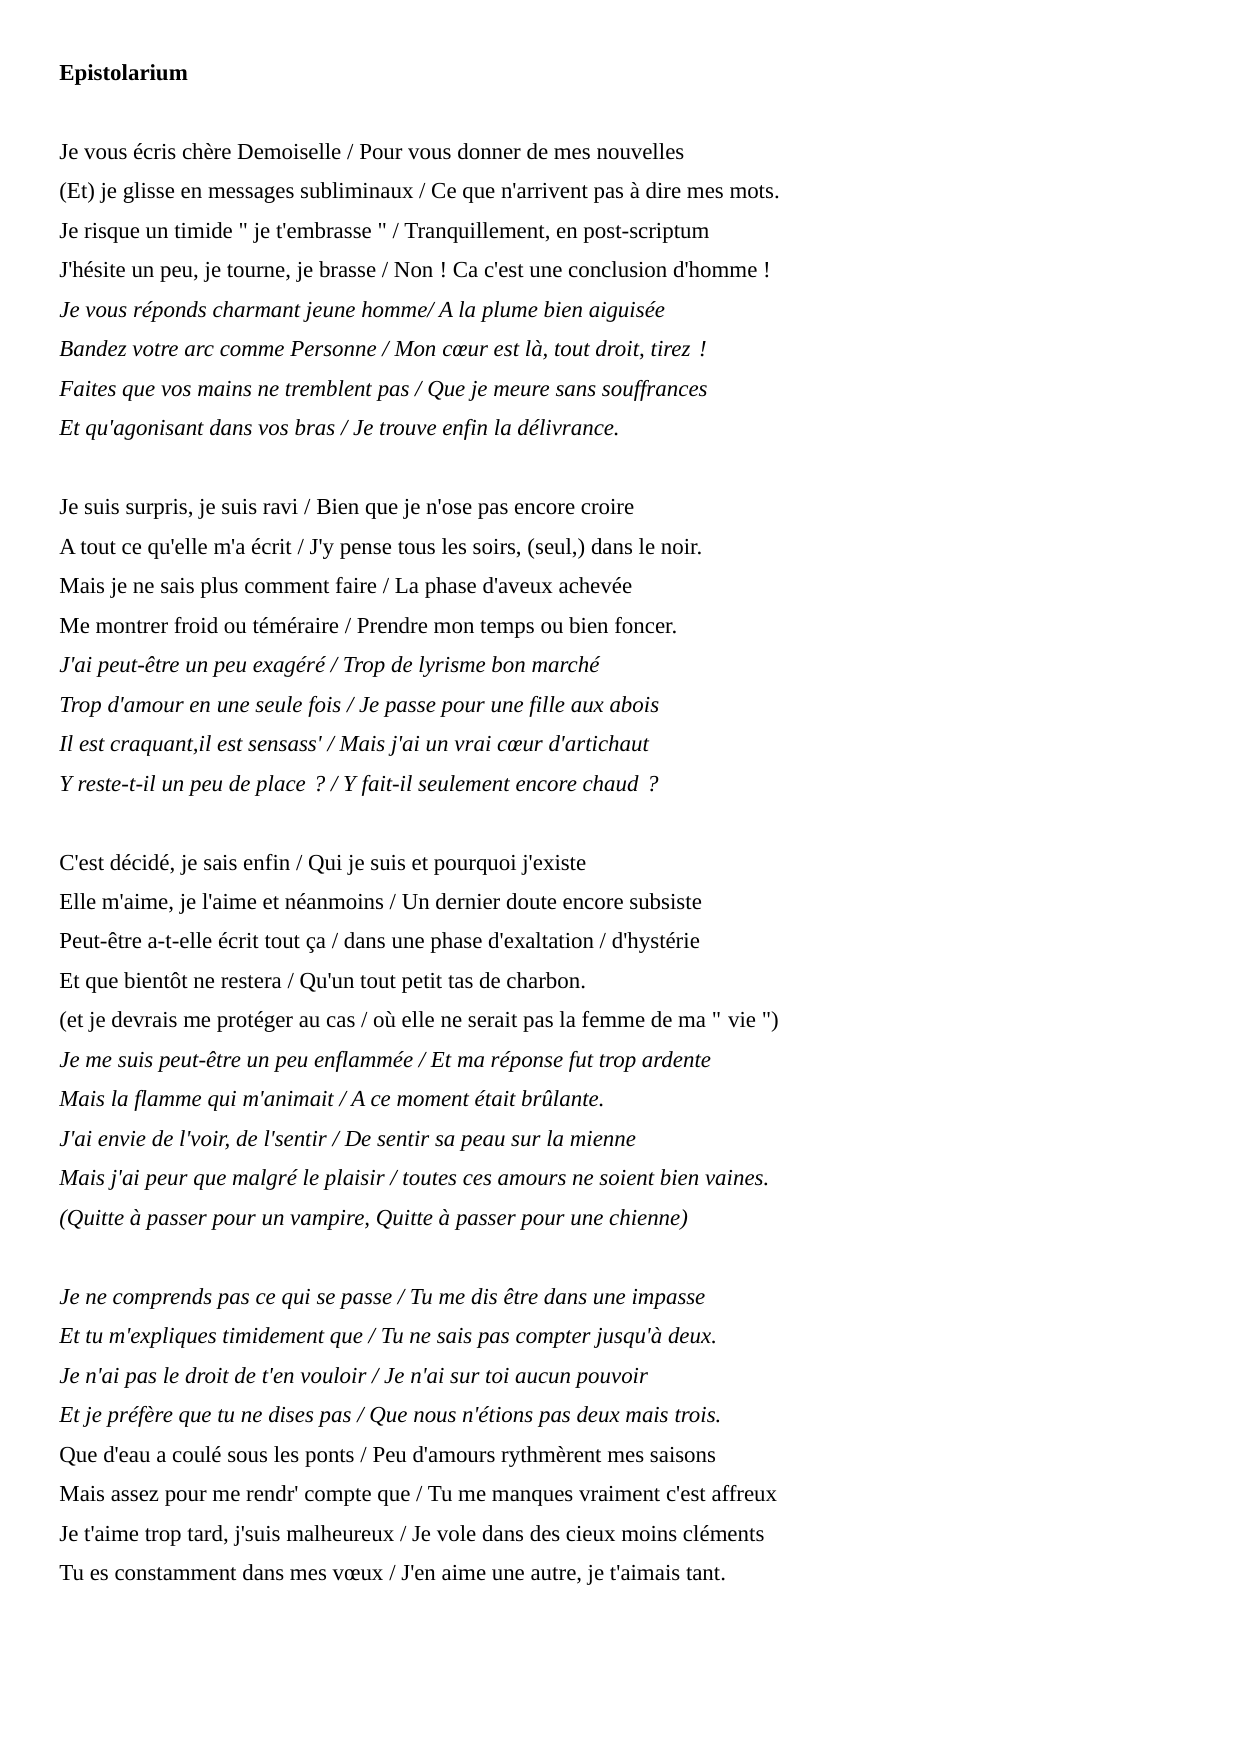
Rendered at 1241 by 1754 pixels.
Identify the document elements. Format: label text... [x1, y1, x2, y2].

text Je risque un timide " je t'embrasse " / Tranquillement, en post-scriptum [59, 217, 1181, 243]
text Je t'aime trop tard, j'suis malheureux / Je vole dans des cieux moins cléments [59, 1520, 1181, 1546]
text J'hésite un peu, je tourne, je brasse / Non ! Ca c'est une conclusion d'homme ! [59, 256, 1181, 283]
text Et tu m'expliques timidement que / Tu ne sais pas compter jusqu'à deux. [59, 1322, 1181, 1349]
text Je vous réponds charmant jeune homme/ A la plume bien aiguisée [59, 296, 1181, 322]
text Me montrer froid ou téméraire / Prendre mon temps ou bien foncer. [59, 612, 1181, 638]
text (Et) je glisse en messages subliminaux / Ce que n'arrivent pas à dire mes mots. [59, 177, 1181, 204]
text Et qu'agonisant dans vos bras / Je trouve enfin la délivrance. [59, 414, 1181, 441]
text Bandez votre arc comme Personne / Mon cœur est là, tout droit, tirez ! [59, 335, 1181, 362]
text Je n'ai pas le droit de t'en vouloir / Je n'ai sur toi aucun pouvoir [59, 1362, 1181, 1388]
text C'est décidé, je sais enfin / Qui je suis et pourquoi j'existe [59, 849, 1181, 875]
text Tu es constamment dans mes vœux / J'en aime une autre, je t'aimais tant. [59, 1559, 1181, 1586]
text Et je préfère que tu ne dises pas / Que nous n'étions pas deux mais trois. [59, 1401, 1181, 1428]
text Mais j'ai peur que malgré le plaisir / toutes ces amours ne soient bien vaines. [59, 1164, 1181, 1191]
text Mais la flamme qui m'animait / A ce moment était brûlante. [59, 1086, 1181, 1112]
text Mais je ne sais plus comment faire / La phase d'aveux achevée [59, 572, 1181, 599]
text Epistolarium [59, 59, 1181, 85]
text J'ai peut-être un peu exagéré / Trop de lyrisme bon marché [59, 651, 1181, 678]
text Que d'eau a coulé sous les ponts / Peu d'amours rythmèrent mes saisons [59, 1441, 1181, 1467]
text J'ai envie de l'voir, de l'sentir / De sentir sa peau sur la mienne [59, 1125, 1181, 1151]
text A tout ce qu'elle m'a écrit / J'y pense tous les soirs, (seul,) dans le noir. [59, 533, 1181, 559]
text Il est craquant,il est sensass' / Mais j'ai un vrai cœur d'artichaut [59, 730, 1181, 757]
text Faites que vos mains ne tremblent pas / Que je meure sans souffrances [59, 375, 1181, 401]
text Mais assez pour me rendr' compte que / Tu me manques vraiment c'est affreux [59, 1480, 1181, 1507]
text Je me suis peut-être un peu enflammée / Et ma réponse fut trop ardente [59, 1046, 1181, 1072]
text Je vous écris chère Demoiselle / Pour vous donner de mes nouvelles [59, 138, 1181, 164]
text (Quitte à passer pour un vampire, Quitte à passer pour une chienne) [59, 1204, 1181, 1230]
text Je ne comprends pas ce qui se passe / Tu me dis être dans une impasse [59, 1283, 1181, 1309]
text Peut-être a-t-elle écrit tout ça / dans une phase d'exaltation / d'hystérie [59, 928, 1181, 954]
text Je suis surpris, je suis ravi / Bien que je n'ose pas encore croire [59, 493, 1181, 520]
text Et que bientôt ne restera / Qu'un tout petit tas de charbon. [59, 967, 1181, 993]
text Y reste-t-il un peu de place ? / Y fait-il seulement encore chaud ? [59, 770, 1181, 796]
text (et je devrais me protéger au cas / où elle ne serait pas la femme de ma " vie ") [59, 1007, 1181, 1033]
text Elle m'aime, je l'aime et néanmoins / Un dernier doute encore subsiste [59, 888, 1181, 914]
text Trop d'amour en une seule fois / Je passe pour une fille aux abois [59, 691, 1181, 717]
